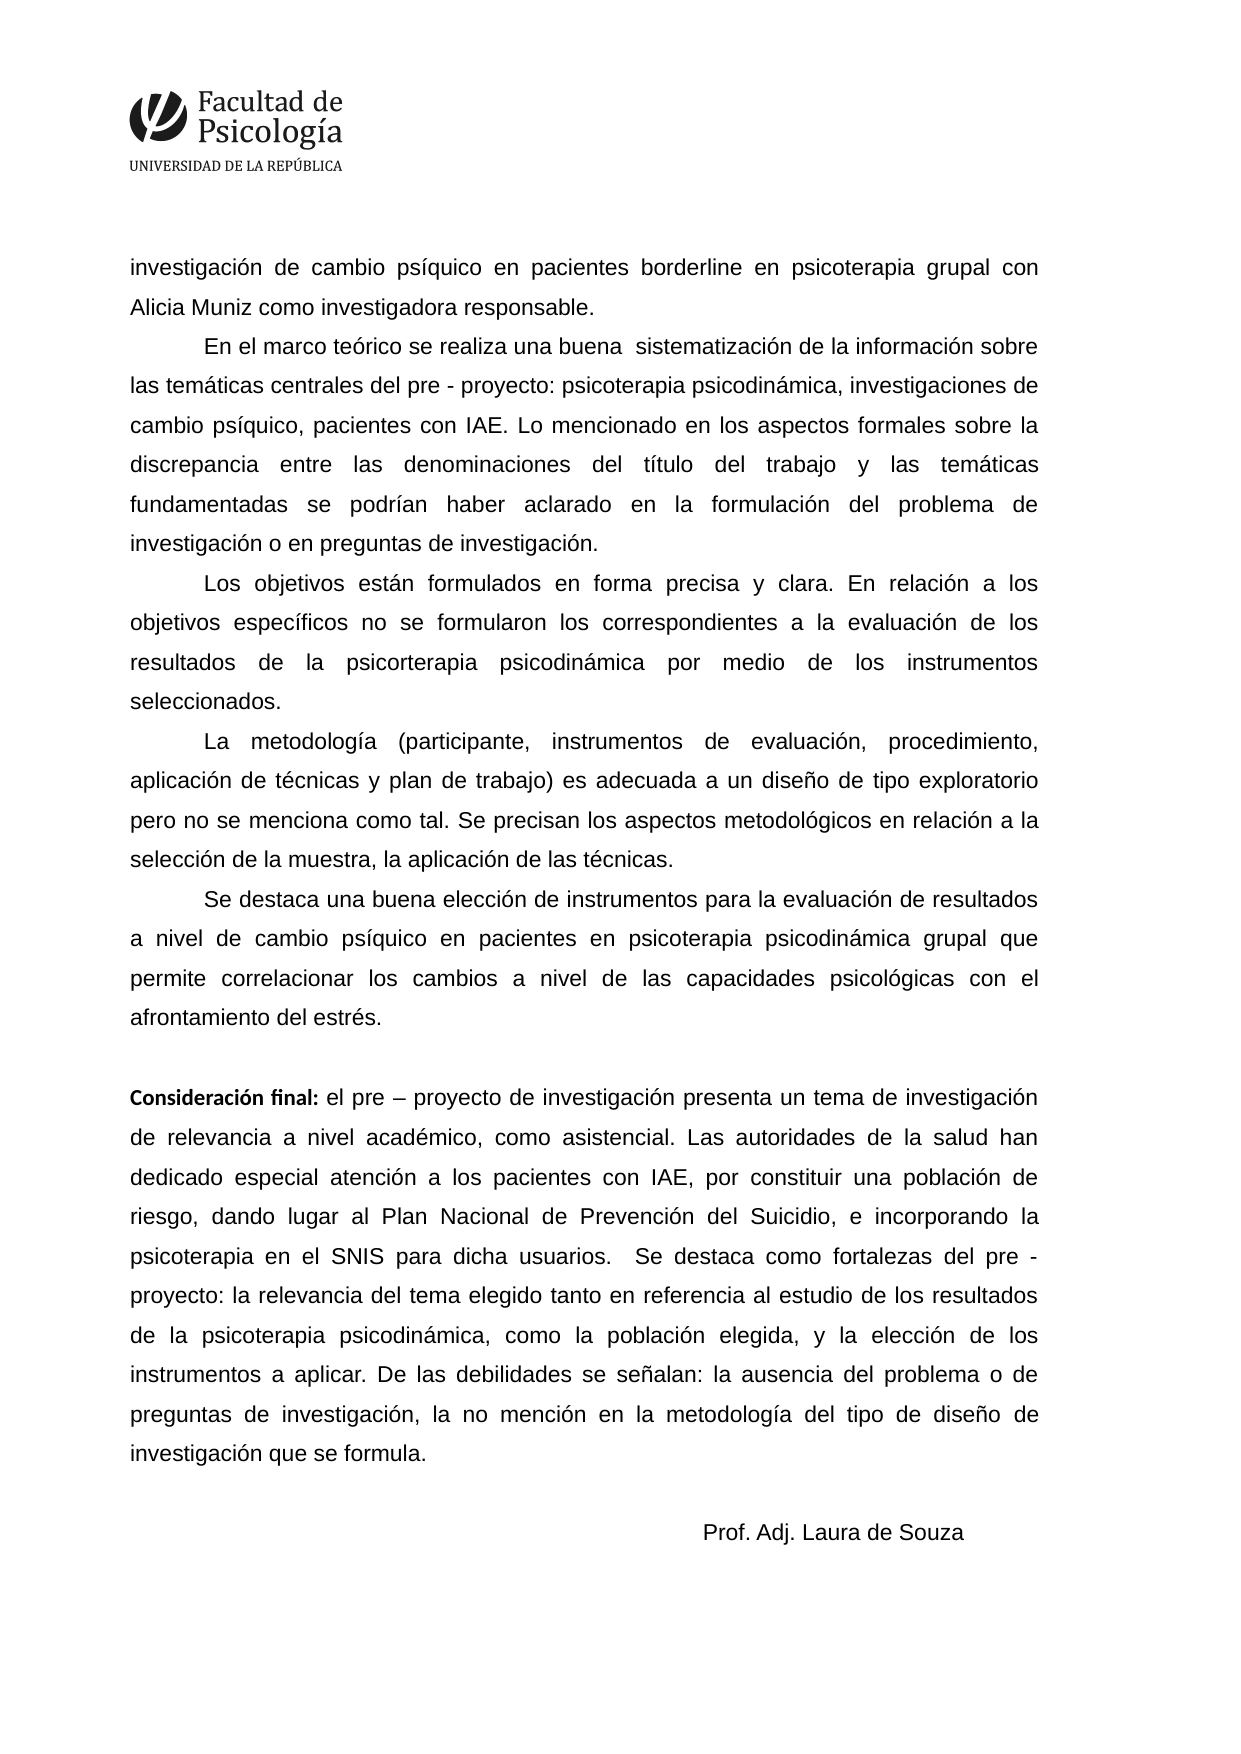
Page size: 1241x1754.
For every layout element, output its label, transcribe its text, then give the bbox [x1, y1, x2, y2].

text En el marco teórico se realiza una buena sistematización de la información sobre las temáticas centrales del pre - proyecto: psicoterapia psicodinámica, investigaciones de cambio psíquico, pacientes con IAE. Lo mencionado en los aspectos formales sobre la discrepancia entre las denominaciones del título del trabajo y las temáticas fundamentadas se podrían haber aclarado en la formulación del problema de investigación o en preguntas de investigación. [130, 333, 1039, 557]
text Consideración final: el pre – proyecto de investigación presenta un tema de investigación de relevancia a nivel académico, como asistencial. Las autoridades de la salud han dedicado especial atención a los pacientes con IAE, por constituir una población de riesgo, dando lugar al Plan Nacional de Prevención del Suicidio, e incorporando la psicoterapia en el SNIS para dicha usuarios. Se destaca como fortalezas del pre - proyecto: la relevancia del tema elegido tanto en referencia al estudio de los resultados de la psicoterapia psicodinámica, como la población elegida, y la elección de los instrumentos a aplicar. De las debilidades se señalan: la ausencia del problema o de preguntas de investigación, la no mención en la metodología del tipo de diseño de investigación que se formula. [130, 1083, 1039, 1466]
text Se destaca una buena elección de instrumentos para la evaluación de resultados a nivel de cambio psíquico en pacientes en psicoterapia psicodinámica grupal que permite correlacionar los cambios a nivel de las capacidades psicológicas con el afrontamiento del estrés. [130, 886, 1039, 1030]
text Prof. Adj. Laura de Souza [130, 1519, 1039, 1545]
text investigación de cambio psíquico en pacientes borderline en psicoterapia grupal con Alicia Muniz como investigadora responsable. [130, 254, 1039, 320]
text La metodología (participante, instrumentos de evaluación, procedimiento, aplicación de técnicas y plan de trabajo) es adecuada a un diseño de tipo exploratorio pero no se menciona como tal. Se precisan los aspectos metodológicos en relación a la selección de la muestra, la aplicación de las técnicas. [130, 728, 1039, 872]
text Los objetivos están formulados en forma precisa y clara. En relación a los objetivos específicos no se formularon los correspondientes a la evaluación de los resultados de la psicorterapia psicodinámica por medio de los instrumentos seleccionados. [130, 570, 1039, 714]
